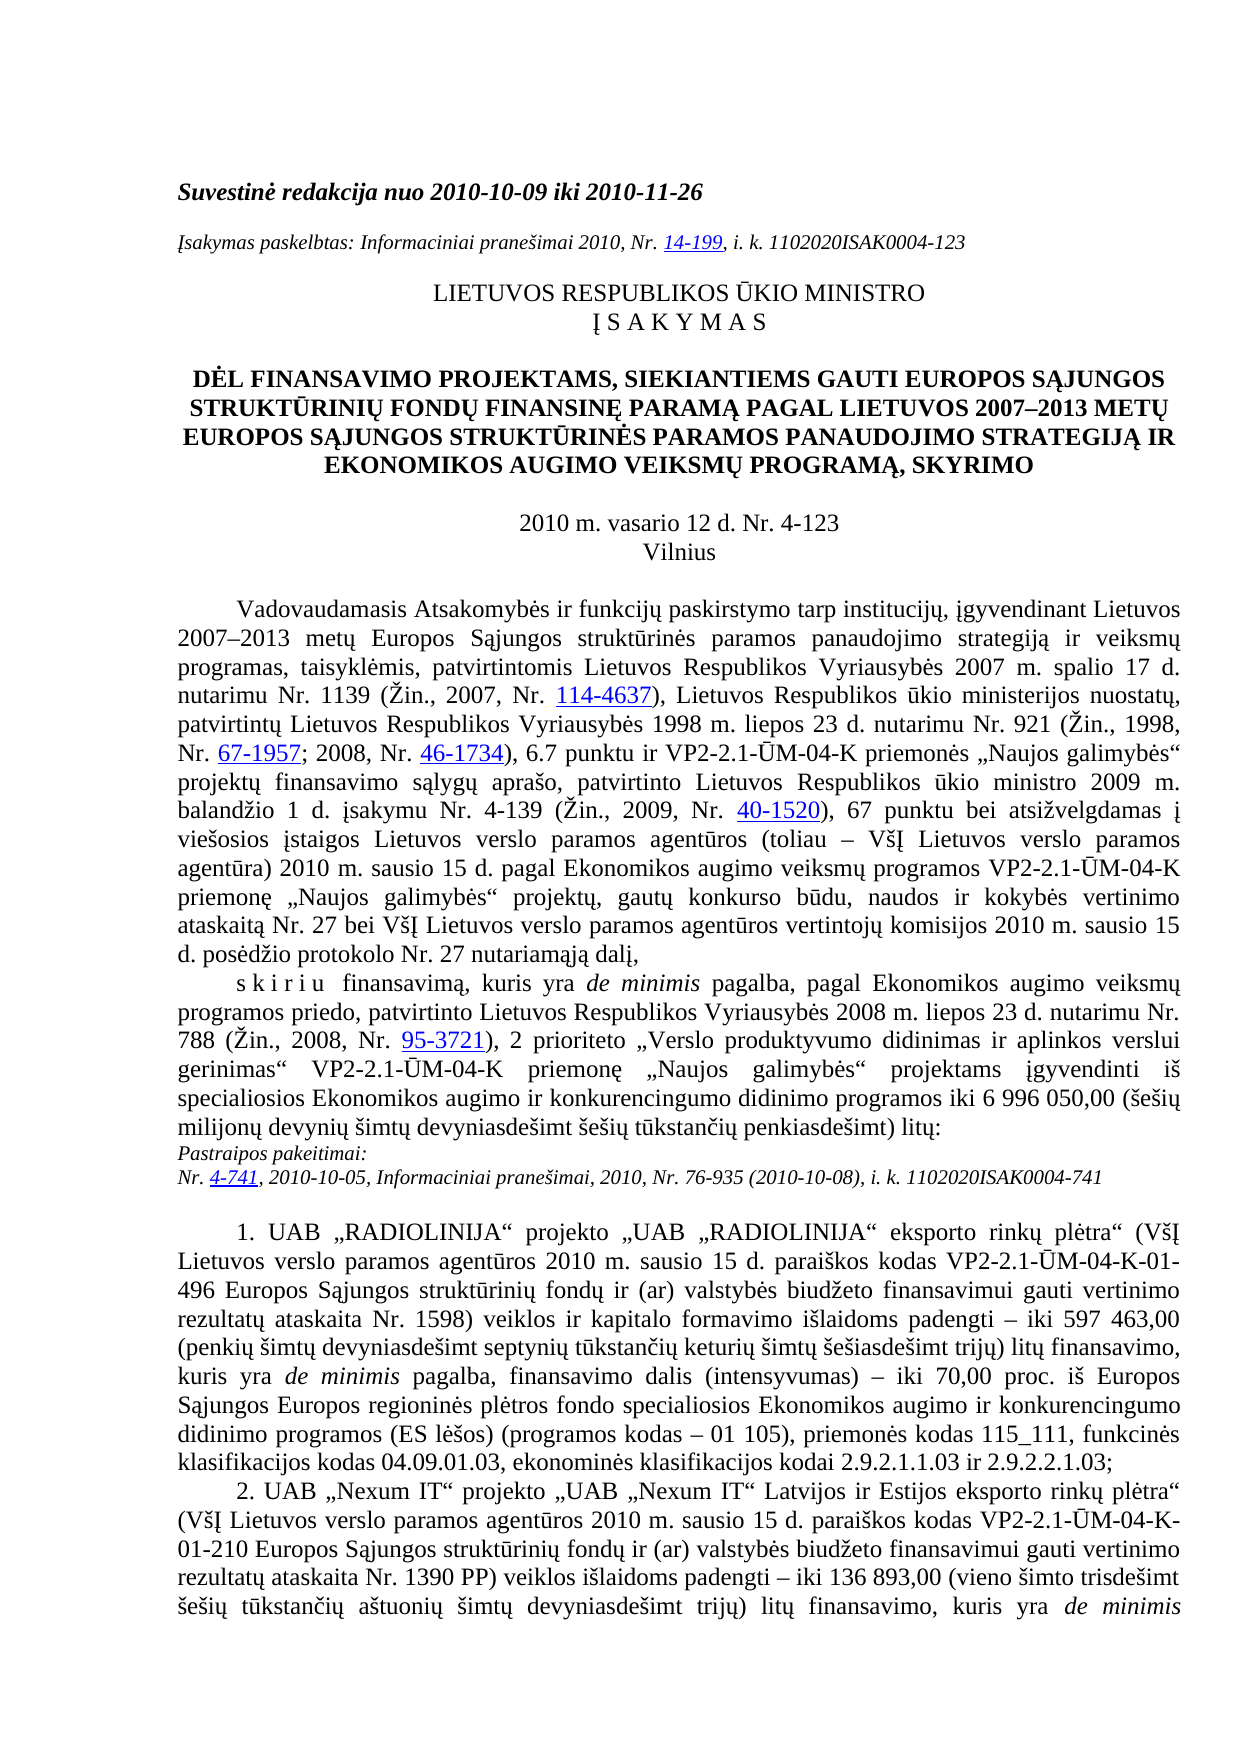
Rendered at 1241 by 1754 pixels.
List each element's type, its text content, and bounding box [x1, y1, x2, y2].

text 2. UAB „Nexum IT“ projekto „UAB „Nexum IT“ Latvijos ir Estijos eksporto rinkų plėtra“ (VšĮ Lietuvos verslo paramos agentūros 2010 m. sausio 15 d. paraiškos kodas VP2-2.1-ŪM-04-K-01-210 Europos Sąjungos struktūrinių fondų ir (ar) valstybės biudžeto finansavimui gauti vertinimo rezultatų ataskaita Nr. 1390 PP) veiklos išlaidoms padengti – iki 136 893,00 (vieno šimto trisdešimt šešių tūkstančių aštuonių šimtų devyniasdešimt trijų) litų finansavimo, kuris yra de minimis [177, 1476, 1181, 1620]
text Vilnius [177, 537, 1181, 566]
text 1. UAB „RADIOLINIJA“ projekto „UAB „RADIOLINIJA“ eksporto rinkų plėtra“ (VšĮ Lietuvos verslo paramos agentūros 2010 m. sausio 15 d. paraiškos kodas VP2-2.1-ŪM-04-K-01-496 Europos Sąjungos struktūrinių fondų ir (ar) valstybės biudžeto finansavimui gauti vertinimo rezultatų ataskaita Nr. 1598) veiklos ir kapitalo formavimo išlaidoms padengti – iki 597 463,00 (penkių šimtų devyniasdešimt septynių tūkstančių keturių šimtų šešiasdešimt trijų) litų finansavimo, kuris yra de minimis pagalba, finansavimo dalis (intensyvumas) – iki 70,00 proc. iš Europos Sąjungos Europos regioninės plėtros fondo specialiosios Ekonomikos augimo ir konkurencingumo didinimo programos (ES lėšos) (programos kodas – 01 105), priemonės kodas 115_111, funkcinės klasifikacijos kodas 04.09.01.03, ekonominės klasifikacijos kodai 2.9.2.1.1.03 ir 2.9.2.2.1.03; [177, 1217, 1181, 1476]
text Nr. 4-741, 2010-10-05, Informaciniai pranešimai, 2010, Nr. 76-935 (2010-10-08), i. k. 1102020ISAK0004-741 [177, 1165, 1181, 1189]
text Vadovaudamasis Atsakomybės ir funkcijų paskirstymo tarp institucijų, įgyvendinant Lietuvos 2007–2013 metų Europos Sąjungos struktūrinės paramos panaudojimo strategiją ir veiksmų programas, taisyklėmis, patvirtintomis Lietuvos Respublikos Vyriausybės 2007 m. spalio 17 d. nutarimu Nr. 1139 (Žin., 2007, Nr. 114-4637), Lietuvos Respublikos ūkio ministerijos nuostatų, patvirtintų Lietuvos Respublikos Vyriausybės 1998 m. liepos 23 d. nutarimu Nr. 921 (Žin., 1998, Nr. 67-1957; 2008, Nr. 46-1734), 6.7 punktu ir VP2-2.1-ŪM-04-K priemonės „Naujos galimybės“ projektų finansavimo sąlygų aprašo, patvirtinto Lietuvos Respublikos ūkio ministro 2009 m. balandžio 1 d. įsakymu Nr. 4-139 (Žin., 2009, Nr. 40-1520), 67 punktu bei atsižvelgdamas į viešosios įstaigos Lietuvos verslo paramos agentūros (toliau – VšĮ Lietuvos verslo paramos agentūra) 2010 m. sausio 15 d. pagal Ekonomikos augimo veiksmų programos VP2-2.1-ŪM-04-K priemonę „Naujos galimybės“ projektų, gautų konkurso būdu, naudos ir kokybės vertinimo ataskaitą Nr. 27 bei VšĮ Lietuvos verslo paramos agentūros vertintojų komisijos 2010 m. sausio 15 d. posėdžio protokolo Nr. 27 nutariamąją dalį, [177, 594, 1181, 968]
text DĖL finansavimo projektams, siekiantiems gauti europos sąjungos struktūrinių fondų finansinę paramą PAGAL LIETUVOS 2007–2013 METŲ eUROPOS SĄJUNGOS STRUKTŪRINĖS PARAMOS PANAUDOJIMO STRATEGIJĄ IR EKONOMIKOS AUGIMO VEIKSMŲ PROGRAMĄ, SKYRIMO [177, 364, 1181, 479]
text Pastraipos pakeitimai: [177, 1141, 1181, 1165]
text LIETUVOS RESPUBLIKOS ŪKIO MINISTRO [177, 278, 1181, 307]
text skiriu finansavimą, kuris yra de minimis pagalba, pagal Ekonomikos augimo veiksmų programos priedo, patvirtinto Lietuvos Respublikos Vyriausybės 2008 m. liepos 23 d. nutarimu Nr. 788 (Žin., 2008, Nr. 95-3721), 2 prioriteto „Verslo produktyvumo didinimas ir aplinkos verslui gerinimas“ VP2-2.1-ŪM-04-K priemonę „Naujos galimybės“ projektams įgyvendinti iš specialiosios Ekonomikos augimo ir konkurencingumo didinimo programos iki 6 996 050,00 (šešių milijonų devynių šimtų devyniasdešimt šešių tūkstančių penkiasdešimt) litų: [177, 968, 1181, 1141]
text ĮSAKYMAS [177, 307, 1181, 336]
text Įsakymas paskelbtas: Informaciniai pranešimai 2010, Nr. 14-199, i. k. 1102020ISAK0004-123 [177, 230, 1181, 254]
text Suvestinė redakcija nuo 2010-10-09 iki 2010-11-26 [177, 177, 1181, 206]
text 2010 m. vasario 12 d. Nr. 4-123 [177, 508, 1181, 537]
